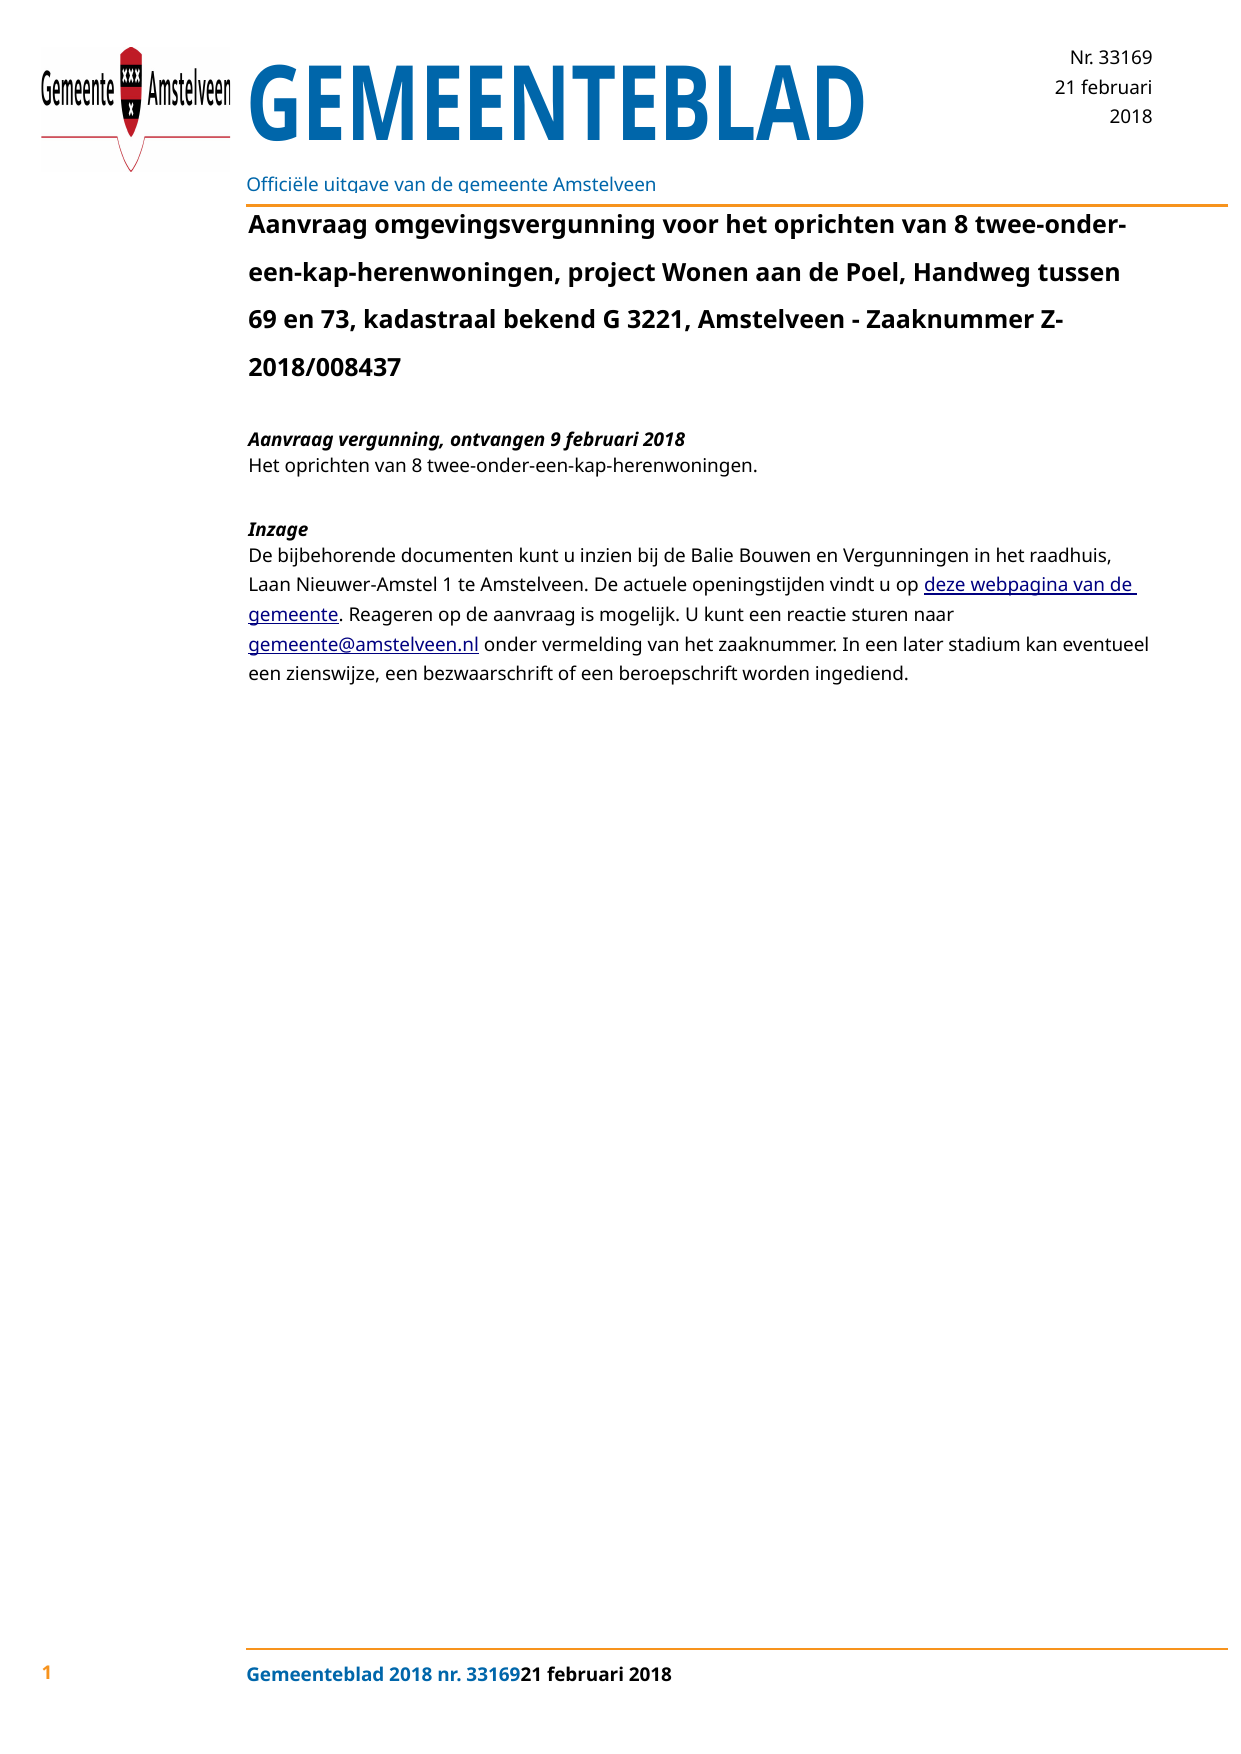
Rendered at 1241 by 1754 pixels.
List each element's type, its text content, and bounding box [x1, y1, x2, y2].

text Inzage [248, 516, 1152, 542]
text Het oprichten van 8 twee-onder-een-kap-herenwoningen. [248, 452, 1152, 478]
picture [41, 47, 231, 172]
text Aanvraag omgevingsvergunning voor het oprichten van 8 twee-onder-een-kap-herenwoningen, project Wonen aan de Poel, Handweg tussen 69 en 73, kadastraal bekend G 3221, Amstelveen - Zaaknummer Z-2018/008437 [248, 207, 1152, 384]
text De bijbehorende documenten kunt u inzien bij de Balie Bouwen en Vergunningen in het raadhuis, Laan Nieuwer-Amstel 1 te Amstelveen. De actuele openingstijden vindt u op deze webpagina van de gemeente. Reageren op de aanvraag is mogelijk. U kunt een reactie sturen naar gemeente@amstelveen.nl onder vermelding van het zaaknummer. In een later stadium kan eventueel een zienswijze, een bezwaarschrift of een beroepschrift worden ingediend. [248, 542, 1152, 686]
text Aanvraag vergunning, ontvangen 9 februari 2018 [248, 427, 1152, 452]
